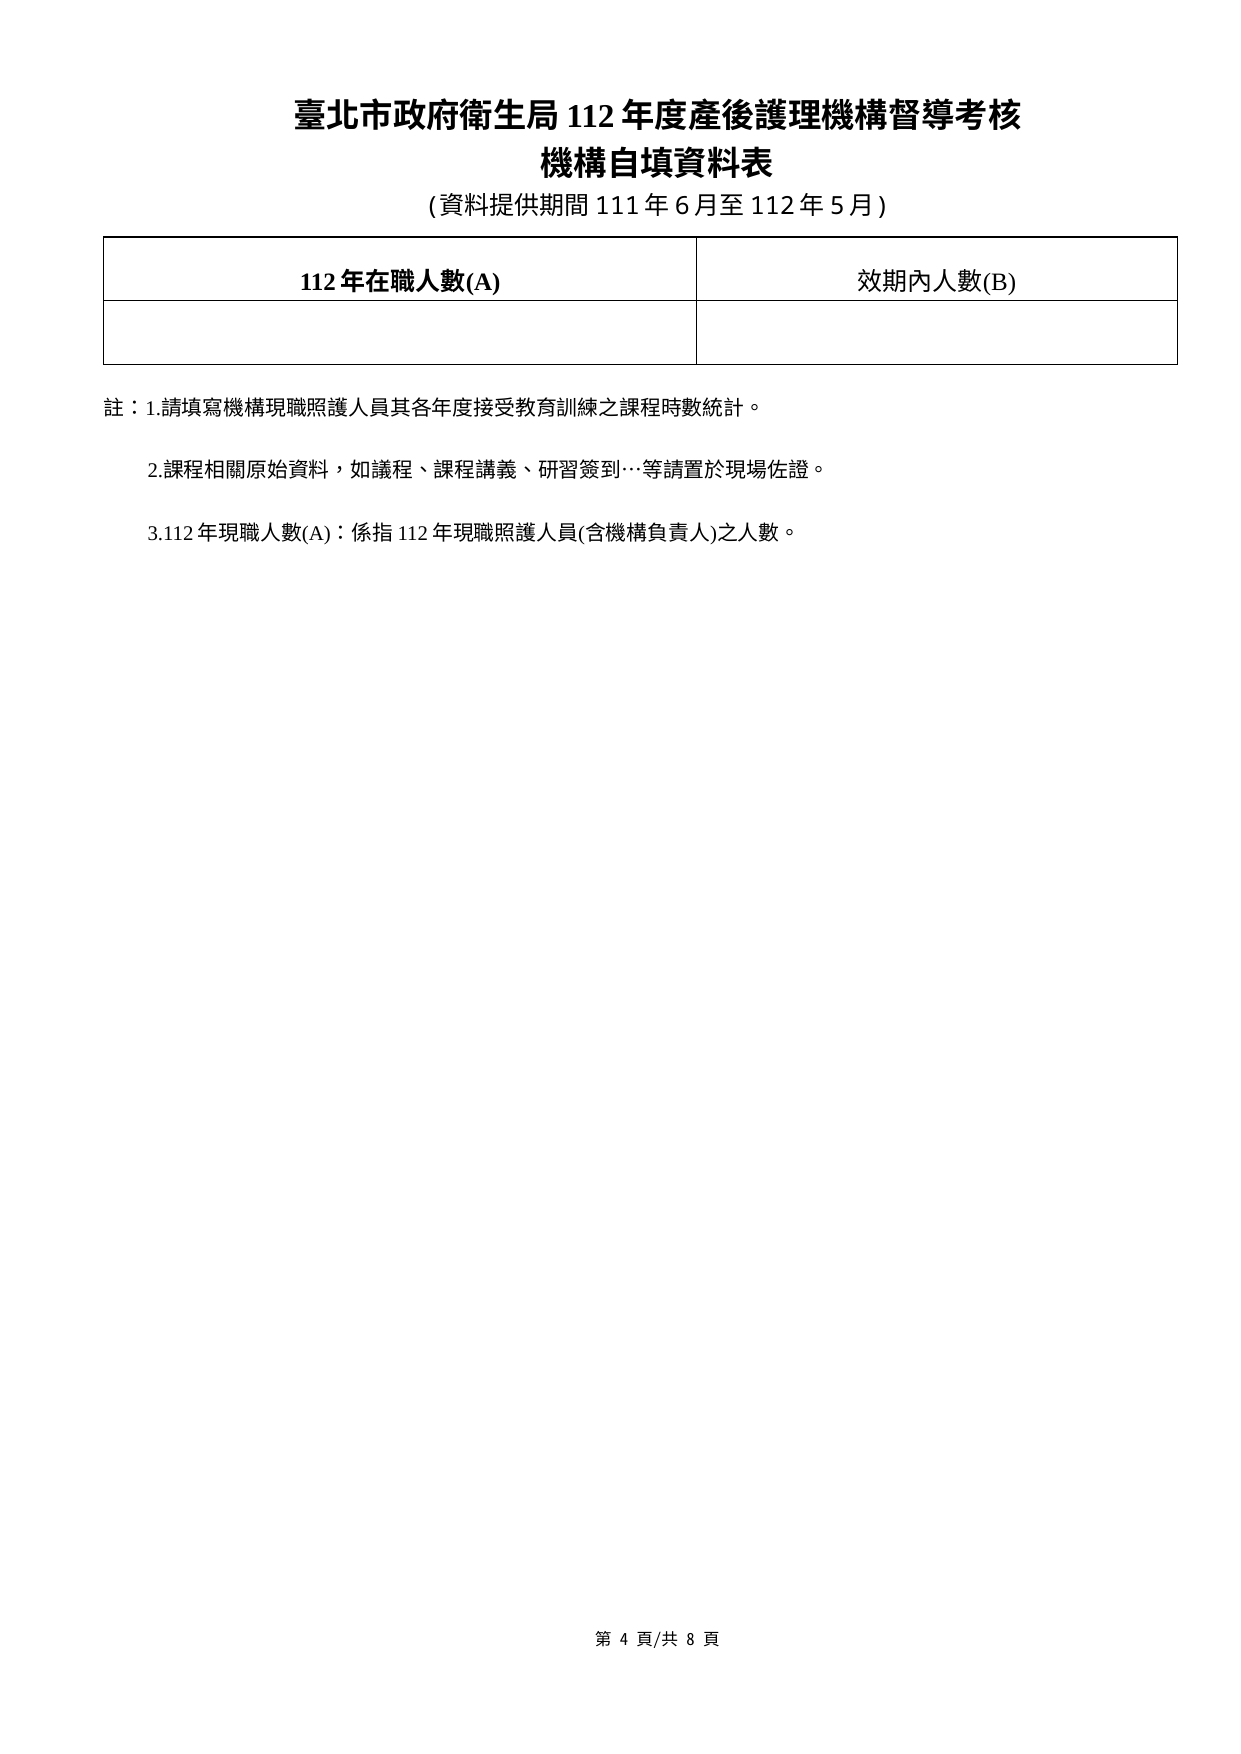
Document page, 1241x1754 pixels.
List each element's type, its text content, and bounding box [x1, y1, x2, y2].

table_cell 112年在職人數(A) [104, 238, 696, 300]
table_cell [104, 301, 696, 363]
table_cell 效期內人數(B) [697, 238, 1177, 300]
text 2.課程相關原始資料，如議程、課程講義、研習簽到…等請置於現場佐證。 [147, 427, 1211, 489]
text 註：1.請填寫機構現職照護人員其各年度接受教育訓練之課程時數統計。 [103, 364, 1211, 427]
text 3.112年現職人數(A)：係指112年現職照護人員(含機構負責人)之人數。 [147, 489, 1211, 552]
table_cell [697, 301, 1177, 363]
